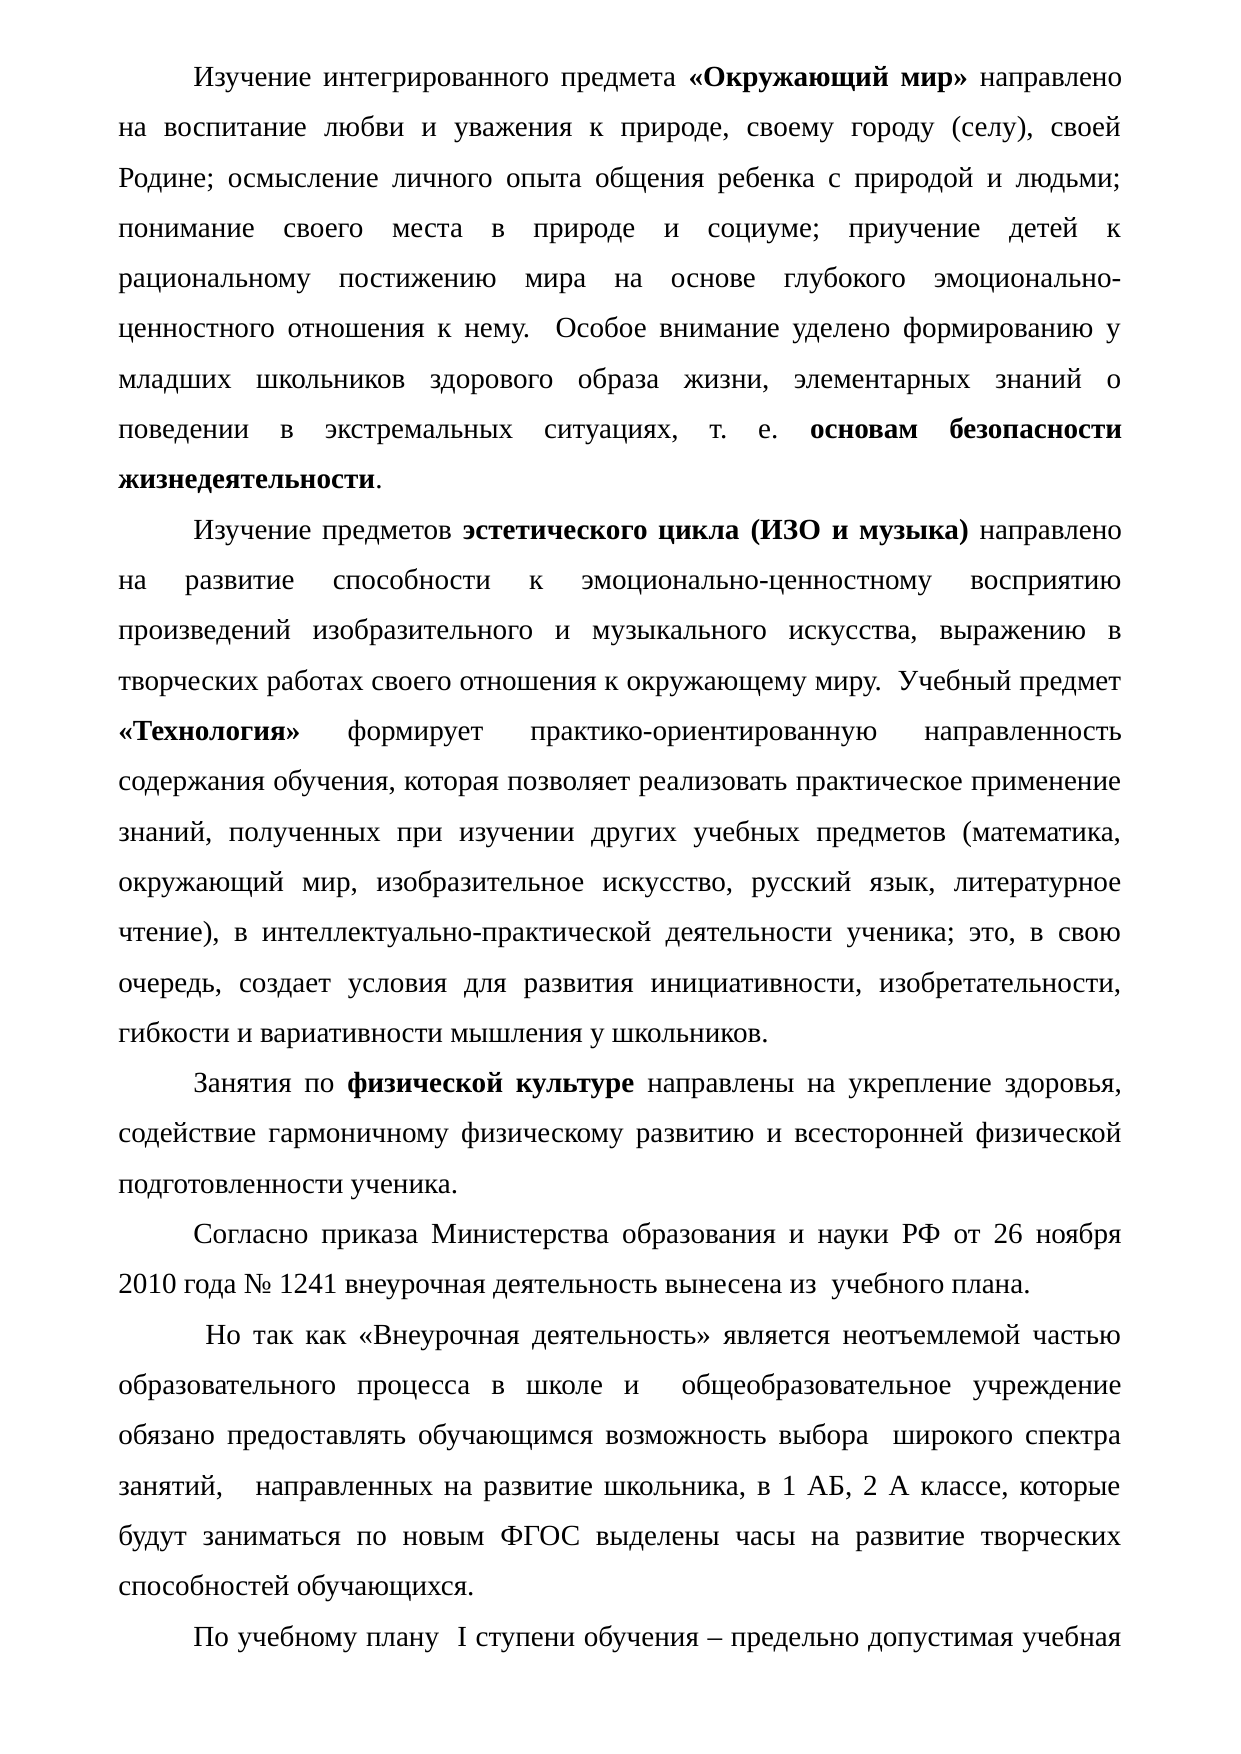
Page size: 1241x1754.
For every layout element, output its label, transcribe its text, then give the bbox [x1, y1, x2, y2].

text Занятия по физической культуре направлены на укрепление здоровья, содействие гармоничному физическому развитию и всесторонней физической подготовленности ученика. [118, 1065, 1122, 1199]
text Но так как «Внеурочная деятельность» является неотъемлемой частью образовательного процесса в школе и общеобразовательное учреждение обязано предоставлять обучающимся возможность выбора широкого спектра занятий, направленных на развитие школьника, в 1 АБ, 2 А классе, которые будут заниматься по новым ФГОС выделены часы на развитие творческих способностей обучающихся. [118, 1317, 1122, 1602]
text Изучение интегрированного предмета «Окружающий мир» направлено на воспитание любви и уважения к природе, своему городу (селу), своей Родине; осмысление личного опыта общения ребенка с природой и людьми; понимание своего места в природе и социуме; приучение детей к рациональному постижению мира на основе глубокого эмоционально-ценностного отношения к нему. Особое внимание уделено формированию у младших школьников здорового образа жизни, элементарных знаний о поведении в экстремальных ситуациях, т. е. основам безопасности жизнедеятельности. [118, 59, 1122, 495]
text По учебному плану I ступени обучения – предельно допустимая учебная [118, 1619, 1122, 1652]
text Изучение предметов эстетического цикла (ИЗО и музыка) направлено на развитие способности к эмоционально-ценностному восприятию произведений изобразительного и музыкального искусства, выражению в творческих работах своего отношения к окружающему миру. Учебный предмет «Технология» формирует практико-ориентированную направленность содержания обучения, которая позволяет реализовать практическое применение знаний, полученных при изучении других учебных предметов (математика, окружающий мир, изобразительное искусство, русский язык, литературное чтение), в интеллектуально-практической деятельности ученика; это, в свою очередь, создает условия для развития инициативности, изобретательности, гибкости и вариативности мышления у школьников. [118, 512, 1122, 1048]
text Согласно приказа Министерства образования и науки РФ от 26 ноября 2010 года № 1241 внеурочная деятельность вынесена из учебного плана. [118, 1216, 1122, 1300]
